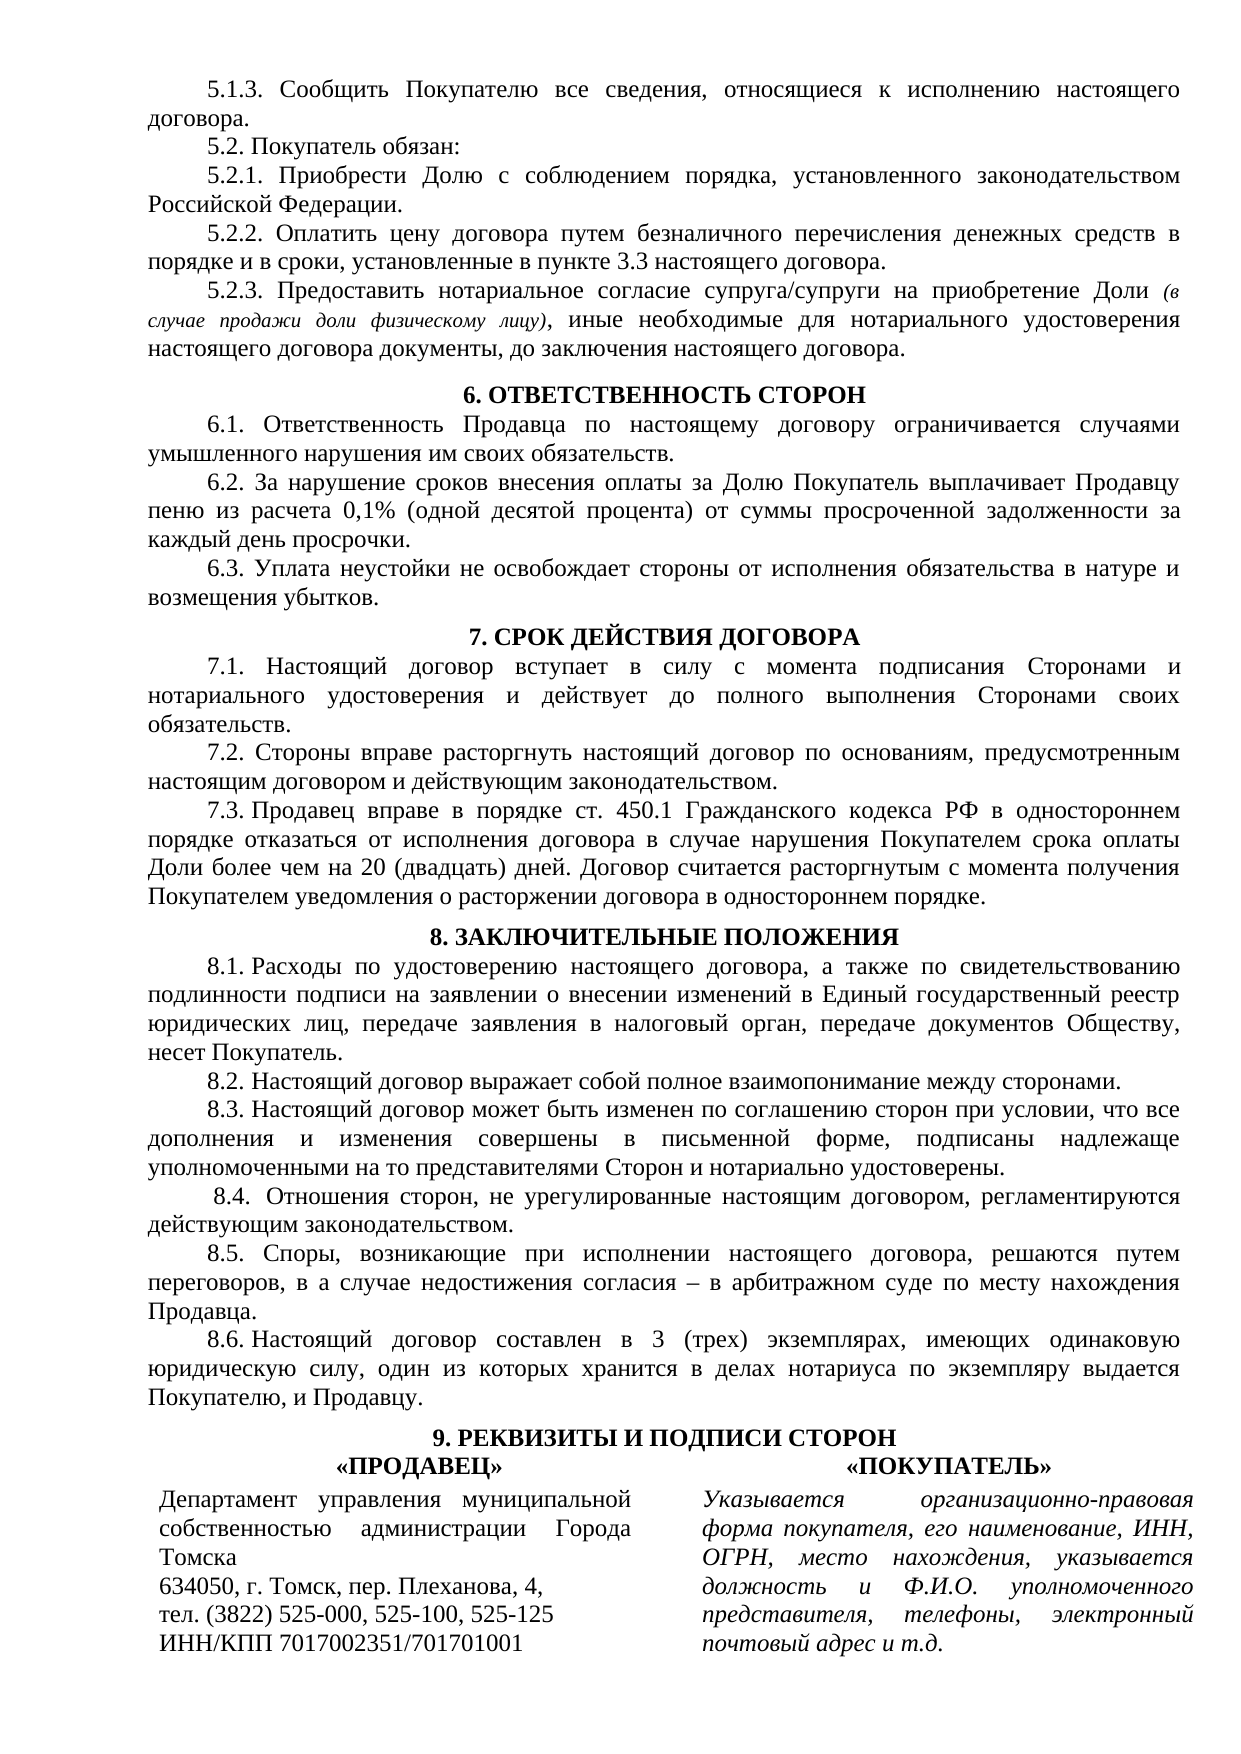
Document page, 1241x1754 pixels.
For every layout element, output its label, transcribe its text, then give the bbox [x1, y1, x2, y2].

text 8.2. Настоящий договор выражает собой полное взаимопонимание между сторонами. [148, 1066, 1181, 1094]
table_header «ПОКУПАТЕЛЬ» [691, 1451, 1207, 1484]
subtitle 5.2. Покупатель обязан: [148, 131, 1181, 160]
table_cell Департамент управления муниципальной собственностью администрации Города Томска 634050, г. Томск, пер. Плеханова, 4, тел. (3822) 525-000, 525-100, 525-125 ИНН/КПП 7017002351/701701001 [148, 1485, 691, 1661]
text 6.3. Уплата неустойки не освобождает стороны от исполнения обязательства в натуре и возмещения убытков. [148, 553, 1181, 611]
table_header «ПРОДАВЕЦ» [148, 1451, 691, 1484]
table_cell Указывается организационно-правовая форма покупателя, его наименование, ИНН, ОГРН, место нахождения, указывается должность и Ф.И.О. уполномоченного представителя, телефоны, электронный почтовый адрес и т.д. [691, 1485, 1207, 1661]
text 8.1. Расходы по удостоверению настоящего договора, а также по свидетельствованию подлинности подписи на заявлении о внесении изменений в Единый государственный реестр юридических лиц, передаче заявления в налоговый орган, передаче документов Обществу, несет Покупатель. [148, 951, 1181, 1066]
text 8. ЗАКЛЮЧИТЕЛЬНЫЕ ПОЛОЖЕНИЯ [148, 922, 1181, 951]
text 6.1. Ответственность Продавца по настоящему договору ограничивается случаями умышленного нарушения им своих обязательств. [148, 409, 1181, 467]
text 9. РЕКВИЗИТЫ И ПОДПИСИ СТОРОН [148, 1423, 1181, 1451]
text 8.5. Споры, возникающие при исполнении настоящего договора, решаются путем переговоров, в а случае недостижения согласия – в арбитражном суде по месту нахождения Продавца. [148, 1238, 1181, 1324]
text 5.1.3. Сообщить Покупателю все сведения, относящиеся к исполнению настоящего договора. [148, 74, 1181, 131]
text 7. СРОК ДЕЙСТВИЯ ДОГОВОРА [148, 622, 1181, 651]
text 8.3. Настоящий договор может быть изменен по соглашению сторон при условии, что все дополнения и изменения совершены в письменной форме, подписаны надлежаще уполномоченными на то представителями Сторон и нотариально удостоверены. [148, 1094, 1181, 1181]
text 8.4. Отношения сторон, не урегулированные настоящим договором, регламентируются действующим законодательством. [148, 1181, 1181, 1238]
text 8.6. Настоящий договор составлен в 3 (трех) экземплярах, имеющих одинаковую юридическую силу, один из которых хранится в делах нотариуса по экземпляру выдается Покупателю, и Продавцу. [148, 1324, 1181, 1411]
text 7.3. Продавец вправе в порядке ст. 450.1 Гражданского кодекса РФ в одностороннем порядке отказаться от исполнения договора в случае нарушения Покупателем срока оплаты Доли более чем на 20 (двадцать) дней. Договор считается расторгнутым с момента получения Покупателем уведомления о расторжении договора в одностороннем порядке. [148, 795, 1181, 910]
text 6. ОТВЕТСТВЕННОСТЬ СТОРОН [148, 381, 1181, 409]
subtitle 5.2.1. Приобрести Долю с соблюдением порядка, установленного законодательством Российской Федерации. [148, 160, 1181, 218]
text 7.2. Стороны вправе расторгнуть настоящий договор по основаниям, предусмотренным настоящим договором и действующим законодательством. [148, 737, 1181, 795]
text 6.2. За нарушение сроков внесения оплаты за Долю Покупатель выплачивает Продавцу пеню из расчета 0,1% (одной десятой процента) от суммы просроченной задолженности за каждый день просрочки. [148, 467, 1181, 553]
text 7.1. Настоящий договор вступает в силу с момента подписания Сторонами и нотариального удостоверения и действует до полного выполнения Сторонами своих обязательств. [148, 651, 1181, 737]
subtitle 5.2.3. Предоставить нотариальное согласие супруга/супруги на приобретение Доли (в случае продажи доли физическому лицу), иные необходимые для нотариального удостоверения настоящего договора документы, до заключения настоящего договора. [148, 275, 1181, 361]
subtitle 5.2.2. Оплатить цену договора путем безналичного перечисления денежных средств в порядке и в сроки, установленные в пункте 3.3 настоящего договора. [148, 218, 1181, 275]
